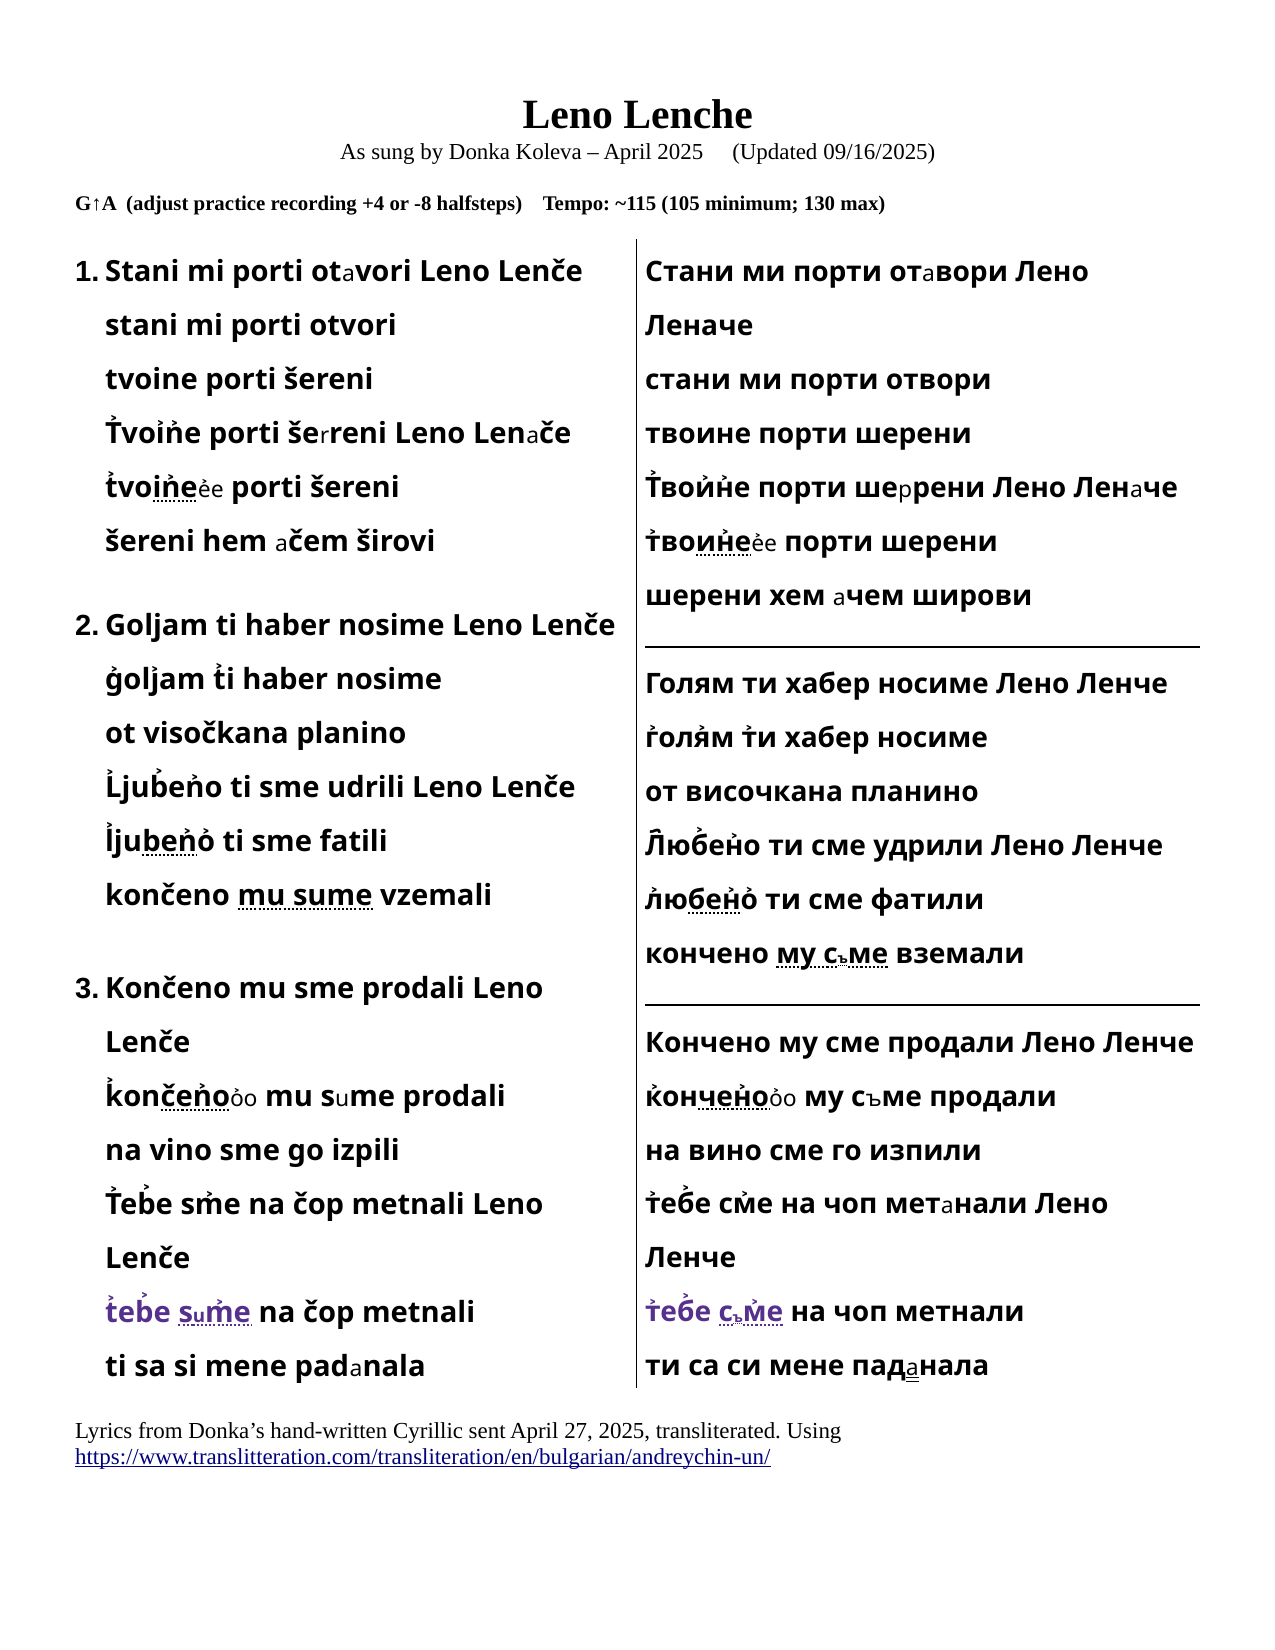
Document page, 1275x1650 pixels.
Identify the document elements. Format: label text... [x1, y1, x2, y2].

text Стани ми порти отaвори Лено Леначе стани ми порти отвори твоине порти шерени Т͐вои͐н͐е порти шеррени Лено Леначе т͐воин͐ее͐е порти шерени шерени хем ачем широви [645, 239, 1200, 616]
text Leno Lenche As sung by Donka Koleva – April 2025 (Updated 09/16/2025) [75, 90, 1200, 164]
text Голям ти хабер носиме Лено Ленче г͐оля͐м т͐и хабер носиме от височкана планино Л҄юб͐ен͐о ти сме удрили Лено Ленче л͐юбен͐о͐ ти сме фатили кончено му съме вземали [645, 648, 1200, 974]
text Lyrics from Donka’s hand-written Cyrillic sent April 27, 2025, transliterated. Using https://www.translitteration.com/transliteration/en/bulgarian/andreychin-un/ [75, 1417, 1200, 1469]
text G↑A (adjust practice recording +4 or -8 halfsteps) Tempo: ~115 (105 minimum; 130 max) [75, 191, 1200, 239]
list Goljam ti haber nosime Leno Lenče g͐olj͐am t͐i haber nosime ot visočkana planino L͐jub͐en͐o ti sme udrili Leno Lenče l͐juben͐o͐ ti sme fatili končeno mu sume vzemali [75, 586, 627, 916]
list Stani mi porti otavori Leno Lenče stani mi porti otvori tvoine porti šereni T͐voi͐n͐e porti šerreni Leno Lenače t͐voin͐ee͐e porti šereni šereni hem ačem širovi [75, 239, 627, 562]
list Končeno mu sme prodali Leno Lenče k͐ončen͐oo͐o mu sume prodali na vino sme go izpili T͐eb͐e sm͐e na čop metnali Leno Lenče t͐eb͐e sum͐e na čop metnali ti sa si mene padanala [75, 952, 627, 1387]
text Кончено му сме продали Лено Ленче к͐ончен͐оo͐o му съме продали на вино сме го изпили т͐еб͐е см͐е на чоп метанали Лено Ленче т͐еб͐е съм͐е на чоп метнали ти са си мене паданала [645, 1006, 1200, 1387]
